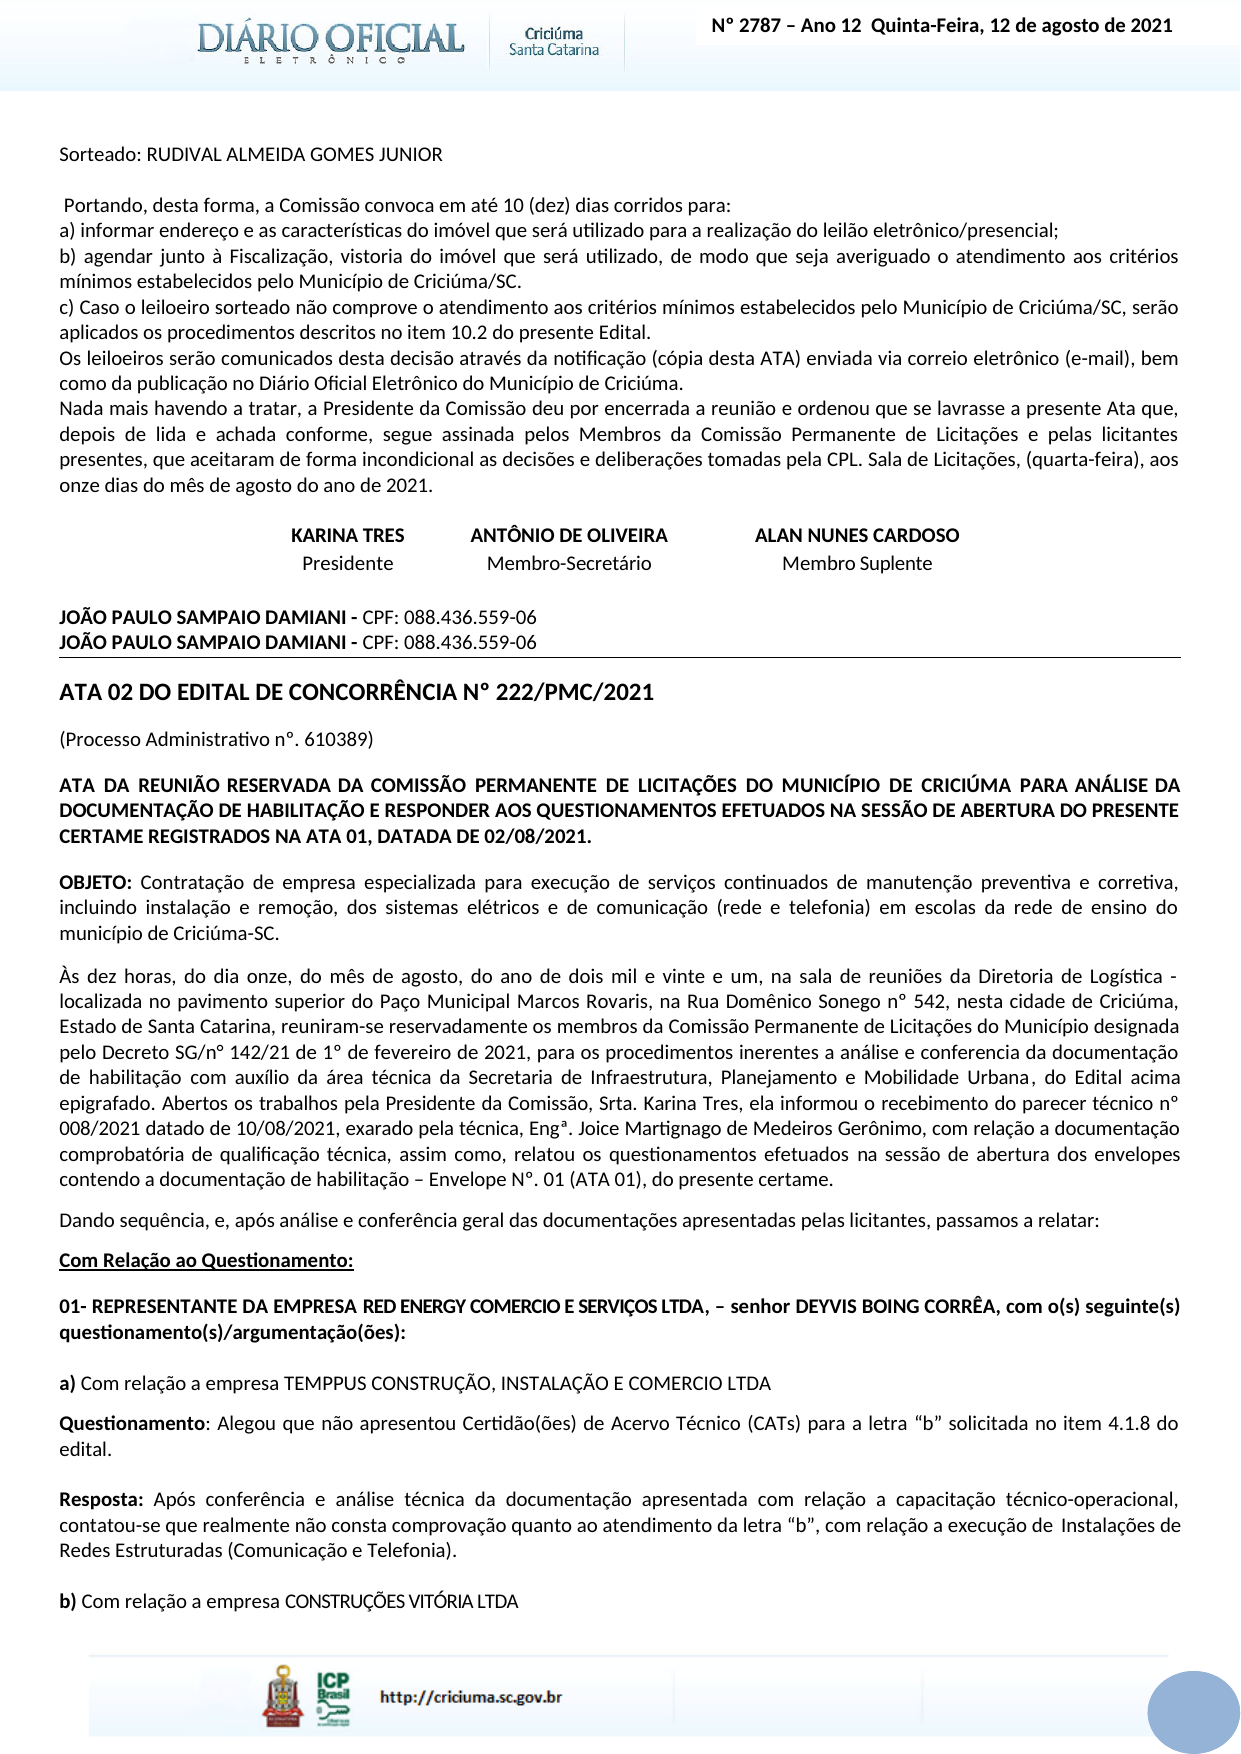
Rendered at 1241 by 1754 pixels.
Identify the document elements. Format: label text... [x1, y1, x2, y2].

text c) Caso o leiloeiro sorteado não comprove o atendimento aos critérios mínimos estabelecidos pelo Município de Criciúma/SC, serão aplicados os procedimentos descritos no item 10.2 do presente Edital. [59, 294, 1181, 345]
text b) Com relação a empresa CONSTRUÇÕES VITÓRIA LTDA [59, 1588, 1181, 1614]
table_header ALAN NUNES CARDOSO [732, 523, 983, 551]
text Os leiloeiros serão comunicados desta decisão através da notificação (cópia desta ATA) enviada via correio eletrônico (e-mail), bem como da publicação no Diário Oficial Eletrônico do Município de Criciúma. [59, 345, 1181, 396]
text 01- REPRESENTANTE DA EMPRESA RED ENERGY COMERCIO E SERVIÇOS LTDA, – senhor DEYVIS BOING CORRÊA, com o(s) seguinte(s) questionamento(s)/argumentação(ões): [59, 1293, 1181, 1344]
text a) Com relação a empresa TEMPPUS CONSTRUÇÃO, INSTALAÇÃO E COMERCIO LTDA [59, 1370, 1181, 1395]
text Resposta: Após conferência e análise técnica da documentação apresentada com relação a capacitação técnico-operacional, contatou-se que realmente não consta comprovação quanto ao atendimento da letra “b”, com relação a execução de Instalações de Redes Estruturadas (Comunicação e Telefonia). [59, 1487, 1181, 1563]
text Portando, desta forma, a Comissão convoca em até 10 (dez) dias corridos para: [59, 192, 1181, 218]
text JOÃO PAULO SAMPAIO DAMIANI - CPF: 088.436.559-06 [59, 604, 1181, 629]
table_header ANTÔNIO DE OLIVEIRA [436, 523, 732, 551]
text a) informar endereço e as características do imóvel que será utilizado para a realização do leilão eletrônico/presencial; [59, 218, 1181, 243]
text Questionamento: Alegou que não apresentou Certidão(ões) de Acervo Técnico (CATs) para a letra “b” solicitada no item 4.1.8 do edital. [59, 1410, 1181, 1461]
text JOÃO PAULO SAMPAIO DAMIANI - CPF: 088.436.559-06 [59, 629, 1181, 657]
text Nada mais havendo a tratar, a Presidente da Comissão deu por encerrada a reunião e ordenou que se lavrasse a presente Ata que, depois de lida e achada conforme, segue assinada pelos Membros da Comissão Permanente de Licitações e pelas licitantes presentes, que aceitaram de forma incondicional as decisões e deliberações tomadas pela CPL. Sala de Licitações, (quarta-feira), aos onze dias do mês de agosto do ano de 2021. [59, 396, 1181, 497]
text Sorteado: RUDIVAL ALMEIDA GOMES JUNIOR [59, 141, 1181, 167]
text Com Relação ao Questionamento: [59, 1248, 1181, 1273]
text OBJETO: Contratação de empresa especializada para execução de serviços continuados de manutenção preventiva e corretiva, incluindo instalação e remoção, dos sistemas elétricos e de comunicação (rede e telefonia) em escolas da rede de ensino do município de Criciúma-SC. [59, 869, 1181, 945]
text (Processo Administrativo nº. 610389) [59, 727, 1184, 752]
table_cell Membro Suplente [732, 551, 983, 578]
text Dando sequência, e, após análise e conferência geral das documentações apresentadas pelas licitantes, passamos a relatar: [59, 1207, 1181, 1232]
text ATA 02 DO EDITAL DE CONCORRÊNCIA Nº 222/PMC/2021 [59, 676, 1184, 706]
table_cell Membro-Secretário [436, 551, 732, 578]
text b) agendar junto à Fiscalização, vistoria do imóvel que será utilizado, de modo que seja averiguado o atendimento aos critérios mínimos estabelecidos pelo Município de Criciúma/SC. [59, 243, 1181, 294]
table_header KARINA TRES [259, 523, 436, 551]
text ATA DA REUNIÃO RESERVADA DA COMISSÃO PERMANENTE DE LICITAÇÕES DO MUNICÍPIO DE CRICIÚMA PARA ANÁLISE DA DOCUMENTAÇÃO DE HABILITAÇÃO E RESPONDER AOS QUESTIONAMENTOS EFETUADOS NA SESSÃO DE ABERTURA DO PRESENTE CERTAME REGISTRADOS NA ATA 01, DATADA DE 02/08/2021. [59, 772, 1181, 848]
table_cell Presidente [259, 551, 436, 578]
text Às dez horas, do dia onze, do mês de agosto, do ano de dois mil e vinte e um, na sala de reuniões da Diretoria de Logística - localizada no pavimento superior do Paço Municipal Marcos Rovaris, na Rua Domênico Sonego nº 542, nesta cidade de Criciúma, Estado de Santa Catarina, reuniram-se reservadamente os membros da Comissão Permanente de Licitações do Município designada pelo Decreto SG/n° 142/21 de 1º de fevereiro de 2021, para os procedimentos inerentes a análise e conferencia da documentação de habilitação com auxílio da área técnica da Secretaria de Infraestrutura, Planejamento e Mobilidade Urbana, do Edital acima epigrafado. Abertos os trabalhos pela Presidente da Comissão, Srta. Karina Tres, ela informou o recebimento do parecer técnico nº 008/2021 datado de 10/08/2021, exarado pela técnica, Engª. Joice Martignago de Medeiros Gerônimo, com relação a documentação comprobatória de qualificação técnica, assim como, relatou os questionamentos efetuados na sessão de abertura dos envelopes contendo a documentação de habilitação – Envelope Nº. 01 (ATA 01), do presente certame. [59, 963, 1181, 1192]
